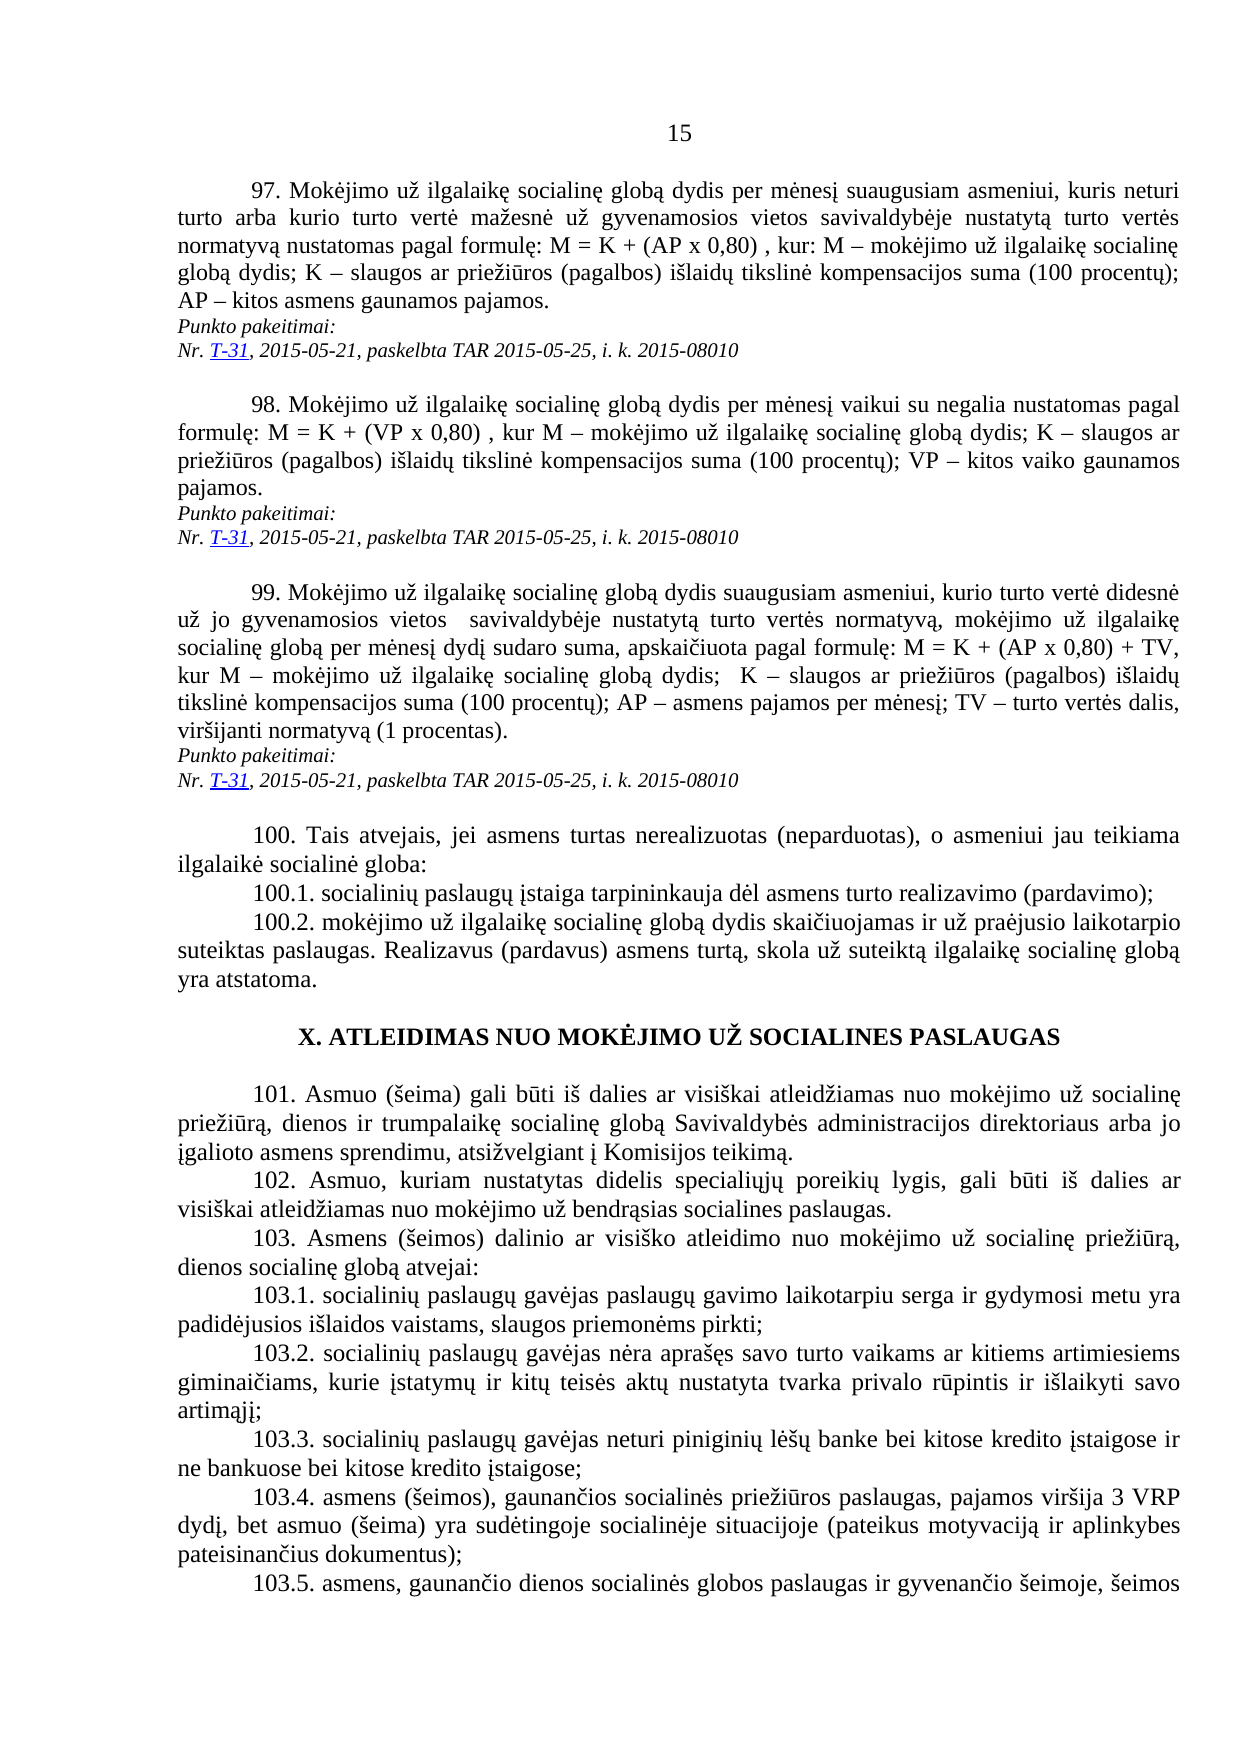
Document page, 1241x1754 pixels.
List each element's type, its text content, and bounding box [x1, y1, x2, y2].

text 103.3. socialinių paslaugų gavėjas neturi piniginių lėšų banke bei kitose kredito įstaigose ir ne bankuose bei kitose kredito įstaigose; [177, 1424, 1181, 1482]
text 100. Tais atvejais, jei asmens turtas nerealizuotas (neparduotas), o asmeniui jau teikiama ilgalaikė socialinė globa: [177, 820, 1181, 878]
text 101. Asmuo (šeima) gali būti iš dalies ar visiškai atleidžiamas nuo mokėjimo už socialinę priežiūrą, dienos ir trumpalaikę socialinę globą Savivaldybės administracijos direktoriaus arba jo įgalioto asmens sprendimu, atsižvelgiant į Komisijos teikimą. [177, 1079, 1181, 1165]
text Punkto pakeitimai: [177, 743, 1181, 767]
text Punkto pakeitimai: [177, 314, 1181, 338]
text 103.2. socialinių paslaugų gavėjas nėra aprašęs savo turto vaikams ar kitiems artimiesiems giminaičiams, kurie įstatymų ir kitų teisės aktų nustatyta tvarka privalo rūpintis ir išlaikyti savo artimąjį; [177, 1338, 1181, 1424]
text 103.4. asmens (šeimos), gaunančios socialinės priežiūros paslaugas, pajamos viršija 3 VRP dydį, bet asmuo (šeima) yra sudėtingoje socialinėje situacijoje (pateikus motyvaciją ir aplinkybes pateisinančius dokumentus); [177, 1482, 1181, 1568]
text 100.2. mokėjimo už ilgalaikę socialinę globą dydis skaičiuojamas ir už praėjusio laikotarpio suteiktas paslaugas. Realizavus (pardavus) asmens turtą, skola už suteiktą ilgalaikę socialinę globą yra atstatoma. [177, 907, 1181, 993]
text 103.1. socialinių paslaugų gavėjas paslaugų gavimo laikotarpiu serga ir gydymosi metu yra padidėjusios išlaidos vaistams, slaugos priemonėms pirkti; [177, 1280, 1181, 1338]
text 99. Mokėjimo už ilgalaikę socialinę globą dydis suaugusiam asmeniui, kurio turto vertė didesnė už jo gyvenamosios vietos savivaldybėje nustatytą turto vertės normatyvą, mokėjimo už ilgalaikę socialinę globą per mėnesį dydį sudaro suma, apskaičiuota pagal formulę: M = K + (AP x 0,80) + TV, kur M – mokėjimo už ilgalaikę socialinę globą dydis; K – slaugos ar priežiūros (pagalbos) išlaidų tikslinė kompensacijos suma (100 procentų); AP – asmens pajamos per mėnesį; TV – turto vertės dalis, viršijanti normatyvą (1 procentas). [177, 578, 1181, 743]
text X. ATLEIDIMAS NUO MOKĖJIMO UŽ SOCIALINES PASLAUGAS [177, 1022, 1181, 1050]
text Nr. T-31, 2015-05-21, paskelbta TAR 2015-05-25, i. k. 2015-08010 [177, 767, 1181, 792]
text 100.1. socialinių paslaugų įstaiga tarpininkauja dėl asmens turto realizavimo (pardavimo); [177, 878, 1181, 907]
text 103. Asmens (šeimos) dalinio ar visiško atleidimo nuo mokėjimo už socialinę priežiūrą, dienos socialinę globą atvejai: [177, 1223, 1181, 1280]
text 98. Mokėjimo už ilgalaikę socialinę globą dydis per mėnesį vaikui su negalia nustatomas pagal formulę: M = K + (VP x 0,80) , kur M – mokėjimo už ilgalaikę socialinę globą dydis; K – slaugos ar priežiūros (pagalbos) išlaidų tikslinė kompensacijos suma (100 procentų); VP – kitos vaiko gaunamos pajamos. [177, 391, 1181, 501]
text 102. Asmuo, kuriam nustatytas didelis specialiųjų poreikių lygis, gali būti iš dalies ar visiškai atleidžiamas nuo mokėjimo už bendrąsias socialines paslaugas. [177, 1165, 1181, 1223]
text Nr. T-31, 2015-05-21, paskelbta TAR 2015-05-25, i. k. 2015-08010 [177, 338, 1181, 362]
text Punkto pakeitimai: [177, 501, 1181, 525]
text 97. Mokėjimo už ilgalaikę socialinę globą dydis per mėnesį suaugusiam asmeniui, kuris neturi turto arba kurio turto vertė mažesnė už gyvenamosios vietos savivaldybėje nustatytą turto vertės normatyvą nustatomas pagal formulę: M = K + (AP x 0,80) , kur: M – mokėjimo už ilgalaikę socialinę globą dydis; K – slaugos ar priežiūros (pagalbos) išlaidų tikslinė kompensacijos suma (100 procentų); AP – kitos asmens gaunamos pajamos. [177, 176, 1181, 314]
text Nr. T-31, 2015-05-21, paskelbta TAR 2015-05-25, i. k. 2015-08010 [177, 525, 1181, 549]
text 103.5. asmens, gaunančio dienos socialinės globos paslaugas ir gyvenančio šeimoje, šeimos [177, 1568, 1181, 1597]
